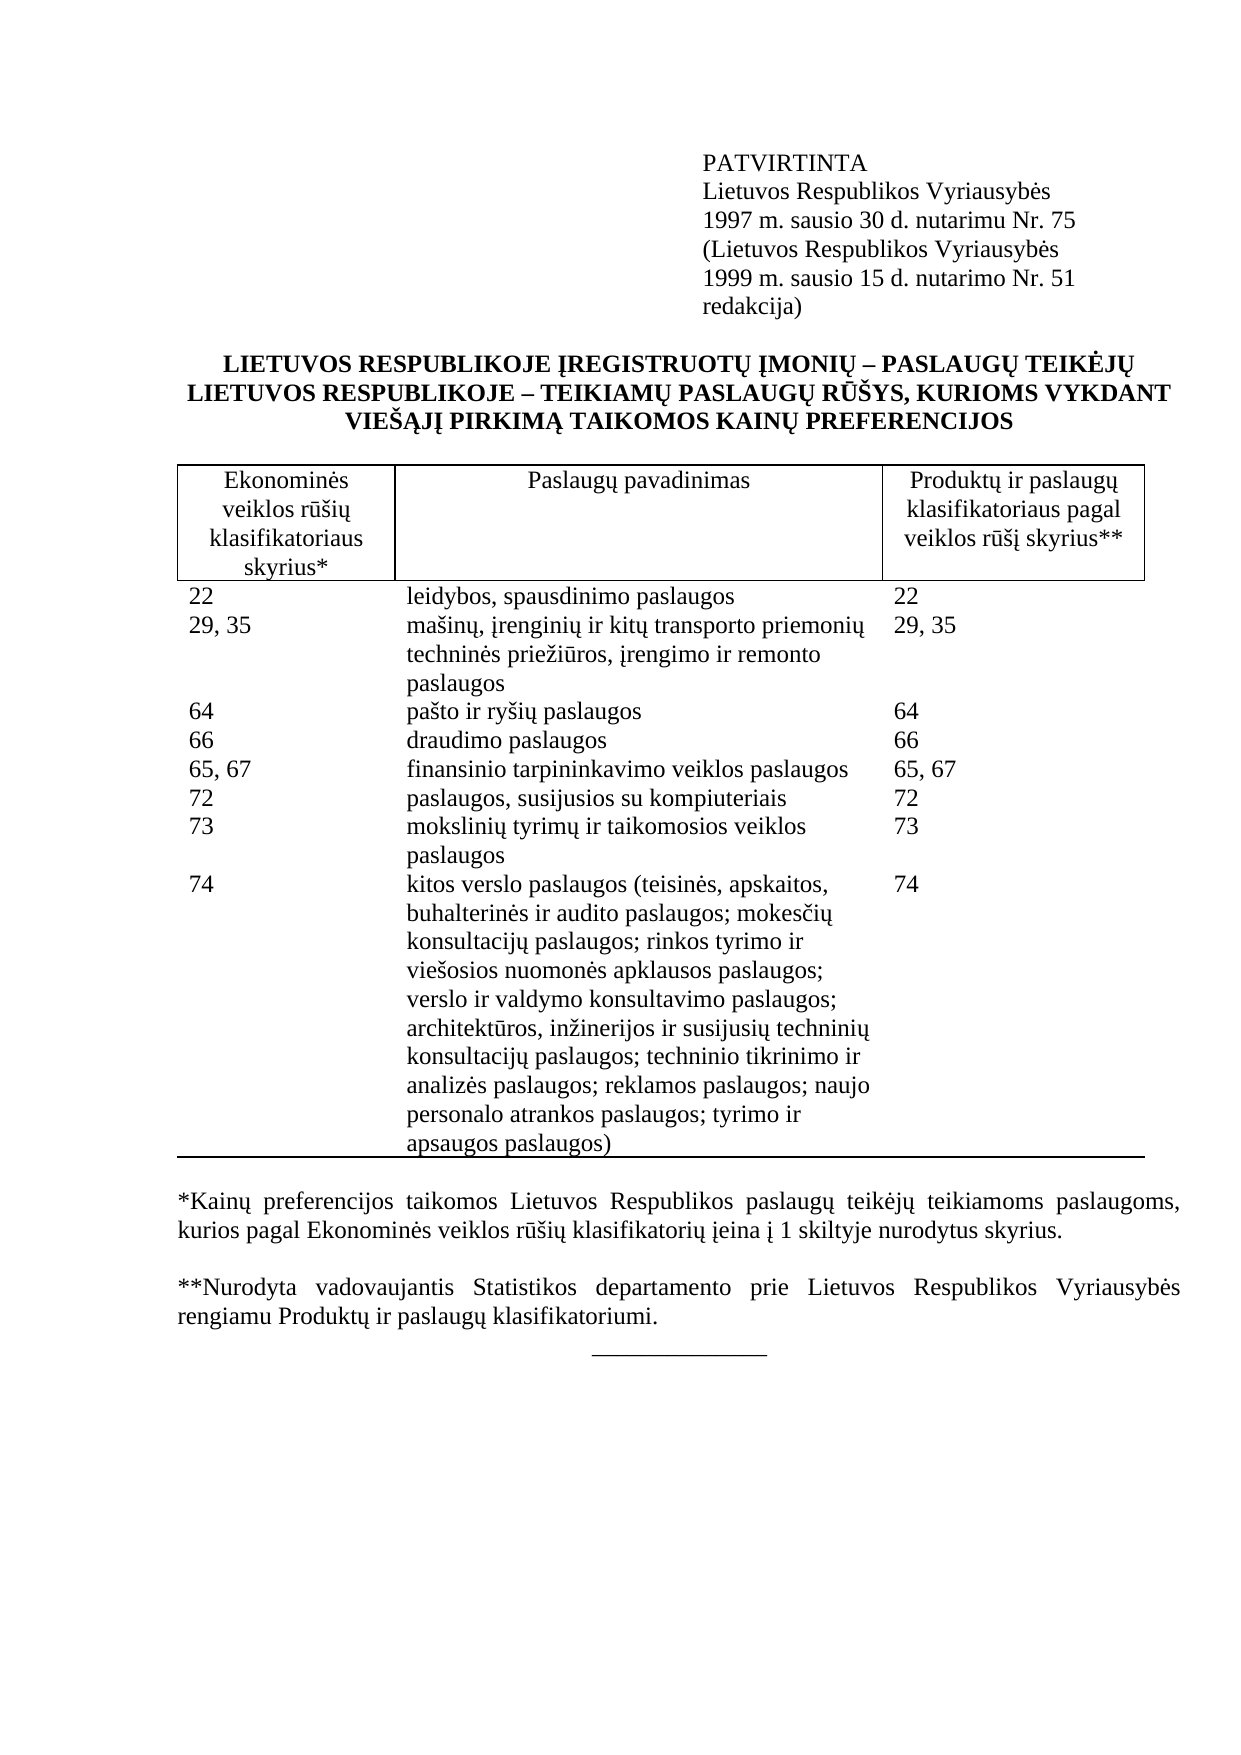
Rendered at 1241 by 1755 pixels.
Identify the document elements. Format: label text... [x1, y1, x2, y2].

table_cell paslaugos, susijusios su kompiuteriais [395, 783, 882, 811]
table_cell 22 [177, 581, 395, 610]
table_cell 65, 67 [883, 754, 1145, 783]
text **Nurodyta vadovaujantis Statistikos departamento prie Lietuvos Respublikos Vyriausybės rengiamu Produktų ir paslaugų klasifikatoriumi. [177, 1272, 1181, 1330]
table_cell draudimo paslaugos [395, 725, 882, 754]
table_header Paslaugų pavadinimas [396, 466, 882, 580]
table_header Ekonominės veiklos rūšių klasifikatoriaus skyrius* [178, 466, 394, 580]
table_cell 66 [177, 725, 395, 754]
table_cell 22 [883, 581, 1145, 610]
text Lietuvos Respublikos Vyriausybės [702, 176, 1181, 205]
text 1999 m. sausio 15 d. nutarimo Nr. 51 redakcija) [702, 263, 1181, 320]
text LIETUVOS RESPUBLIKOJE ĮREGISTRUOTŲ ĮMONIŲ – PASLAUGŲ TEIKĖJŲ LIETUVOS RESPUBLIKOJE – TEIKIAMŲ PASLAUGŲ RŪŠYS, KURIOMS VYKDANT VIEŠĄJĮ PIRKIMĄ TAIKOMOS KAINŲ PREFERENCIJOS [177, 349, 1181, 435]
table_cell pašto ir ryšių paslaugos [395, 696, 882, 725]
table_cell 65, 67 [177, 754, 395, 783]
table_cell finansinio tarpininkavimo veiklos paslaugos [395, 754, 882, 783]
table_cell 66 [883, 725, 1145, 754]
table_cell 29, 35 [883, 610, 1145, 696]
table_cell 64 [177, 696, 395, 725]
table_cell mokslinių tyrimų ir taikomosios veiklos paslaugos [395, 811, 882, 869]
table_cell kitos verslo paslaugos (teisinės, apskaitos, buhalterinės ir audito paslaugos; mokesčių konsultacijų paslaugos; rinkos tyrimo ir viešosios nuomonės apklausos paslaugos; verslo ir valdymo konsultavimo paslaugos; architektūros, inžinerijos ir susijusių techninių konsultacijų paslaugos; techninio tikrinimo ir analizės paslaugos; reklamos paslaugos; naujo personalo atrankos paslaugos; tyrimo ir apsaugos paslaugos) [395, 869, 882, 1156]
table_cell 74 [177, 869, 395, 1156]
table_cell 74 [883, 869, 1145, 1156]
table_cell leidybos, spausdinimo paslaugos [395, 581, 882, 610]
text ______________ [177, 1330, 1181, 1359]
table_cell 72 [883, 783, 1145, 811]
table_cell 73 [177, 811, 395, 869]
table_cell 72 [177, 783, 395, 811]
text PATVIRTINTA [702, 148, 1181, 176]
table_cell 73 [883, 811, 1145, 869]
text 1997 m. sausio 30 d. nutarimu Nr. 75 [702, 205, 1181, 234]
text *Kainų preferencijos taikomos Lietuvos Respublikos paslaugų teikėjų teikiamoms paslaugoms, kurios pagal Ekonominės veiklos rūšių klasifikatorių įeina į 1 skiltyje nurodytus skyrius. [177, 1186, 1181, 1244]
table_cell 64 [883, 696, 1145, 725]
text (Lietuvos Respublikos Vyriausybės [702, 234, 1181, 263]
table_cell 29, 35 [177, 610, 395, 696]
table_header Produktų ir paslaugų klasifikatoriaus pagal veiklos rūšį skyrius** [883, 466, 1144, 580]
table_cell mašinų, įrenginių ir kitų transporto priemonių techninės priežiūros, įrengimo ir remonto paslaugos [395, 610, 882, 696]
